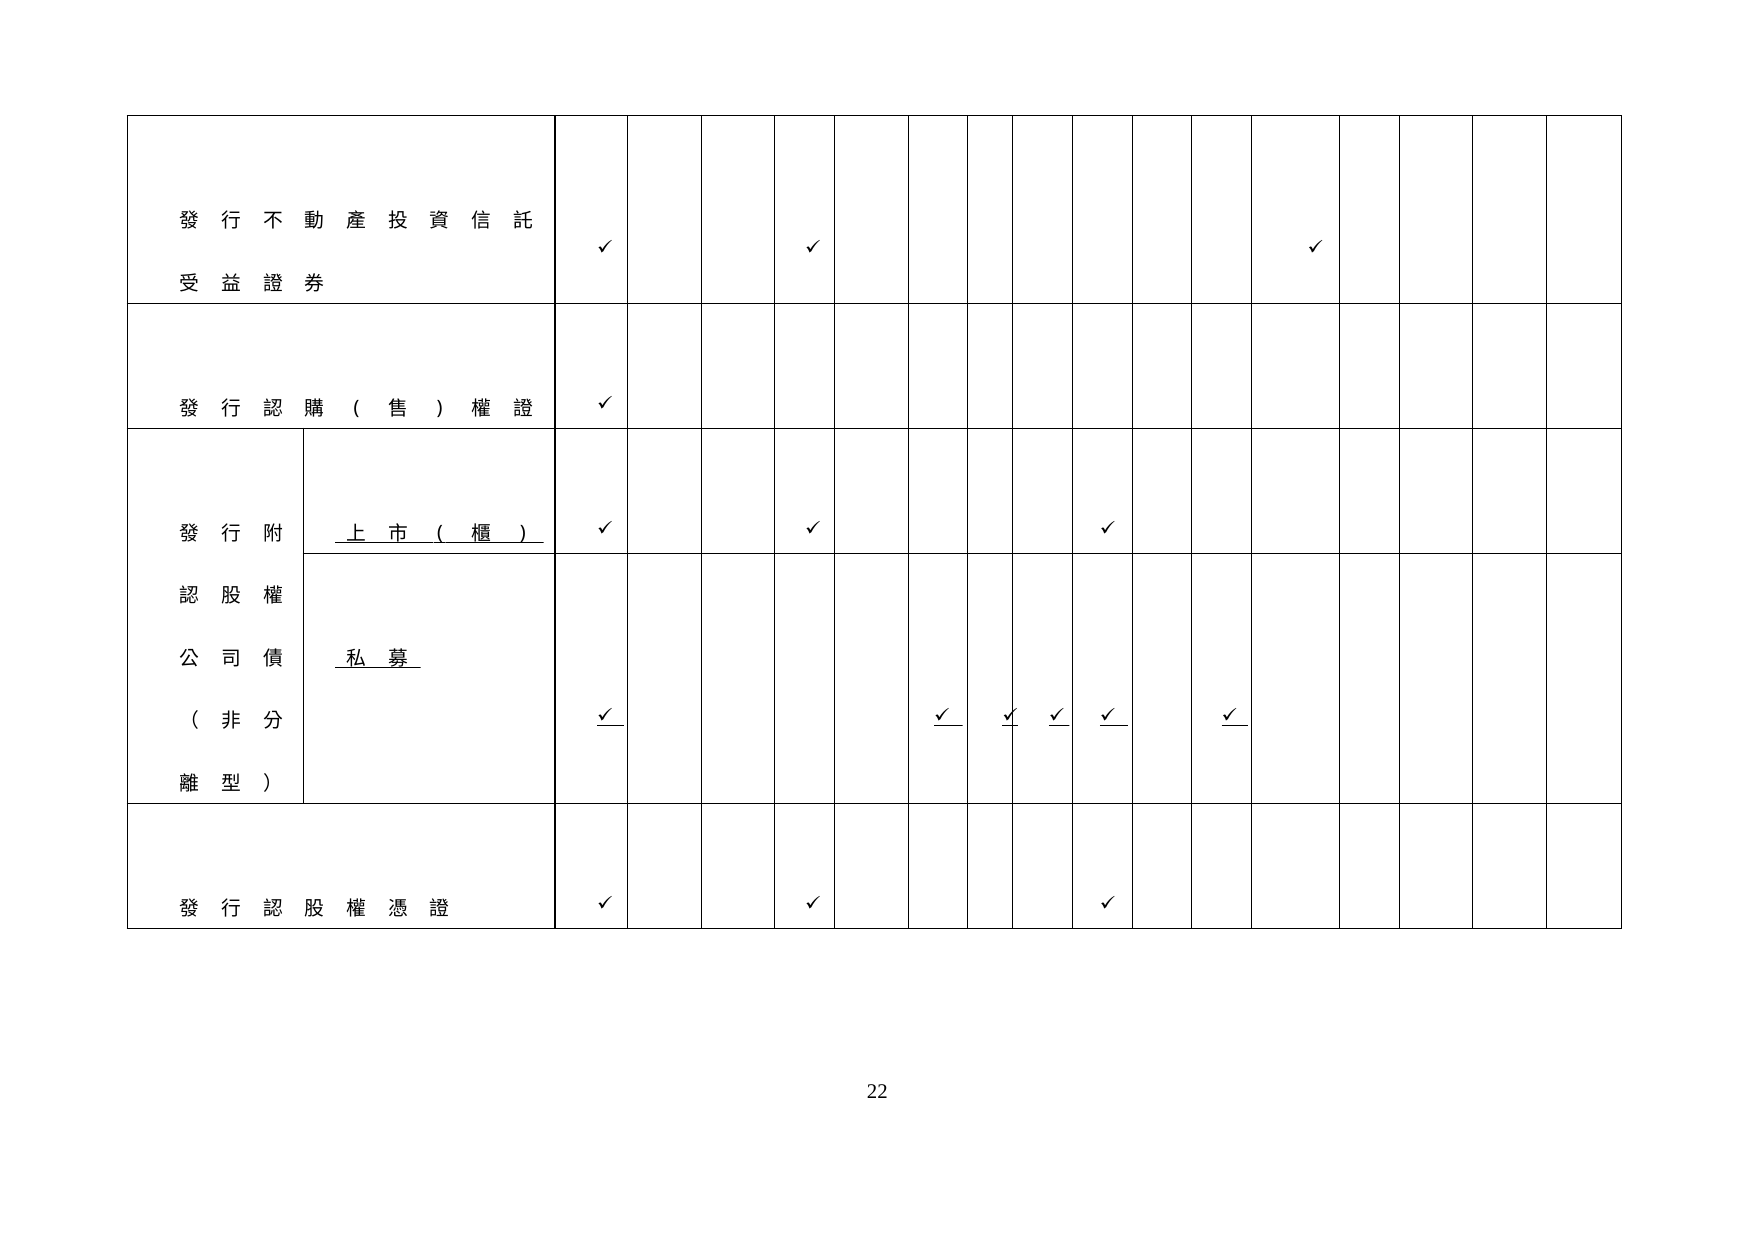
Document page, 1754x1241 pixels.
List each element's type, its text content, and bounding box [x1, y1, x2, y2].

table_cell  [556, 554, 627, 802]
table_cell [1133, 304, 1191, 427]
table_cell [1547, 429, 1621, 552]
table_cell [628, 116, 701, 302]
table_cell [1133, 554, 1191, 802]
table_cell [1340, 429, 1399, 552]
table_cell  [1252, 116, 1339, 302]
table_cell [1133, 116, 1191, 302]
table_cell [835, 116, 908, 302]
table_cell [1073, 116, 1132, 302]
table_cell [1340, 304, 1399, 427]
table_cell [1400, 804, 1472, 927]
table_cell [1340, 804, 1399, 927]
table_cell [702, 304, 774, 427]
table_cell [1252, 304, 1339, 427]
table_cell  [1073, 804, 1132, 927]
table_cell [1400, 554, 1472, 802]
table_cell [1192, 304, 1251, 427]
table_cell [835, 304, 908, 427]
table_cell  [556, 804, 627, 927]
table_cell [628, 304, 701, 427]
table_cell  [775, 116, 834, 302]
table_cell [702, 429, 774, 552]
table_cell [1192, 804, 1251, 927]
table_cell [1192, 116, 1251, 302]
table_cell [628, 554, 701, 802]
table_cell [702, 554, 774, 802]
table_cell [1133, 804, 1191, 927]
table_cell 私募 [304, 554, 554, 802]
table_cell  [968, 554, 1012, 802]
table_cell [775, 304, 834, 427]
table_cell  [775, 804, 834, 927]
table_cell [835, 554, 908, 802]
table_cell [1547, 554, 1621, 802]
table_cell [775, 554, 834, 802]
table_cell [1252, 429, 1339, 552]
table_cell [909, 116, 967, 302]
table_cell  [556, 116, 627, 302]
table_cell [1013, 804, 1072, 927]
table_cell [1400, 304, 1472, 427]
table_cell [1400, 116, 1472, 302]
table_cell [968, 304, 1012, 427]
table_cell [1473, 554, 1546, 802]
table_cell 發行認購(售)權證 [128, 304, 554, 427]
table_cell [1252, 554, 1339, 802]
table_cell  [775, 429, 834, 552]
table_cell [1013, 116, 1072, 302]
table_cell  [556, 429, 627, 552]
table_cell [1547, 804, 1621, 927]
table_cell [702, 116, 774, 302]
table_cell [1133, 429, 1191, 552]
table_cell [1073, 304, 1132, 427]
table_cell  [556, 304, 627, 427]
table_cell [835, 429, 908, 552]
table_cell [628, 804, 701, 927]
table_cell [1192, 429, 1251, 552]
table_cell [1547, 304, 1621, 427]
table_cell [1013, 429, 1072, 552]
table_cell [1547, 116, 1621, 302]
table_cell 發行認股權憑證 [128, 804, 554, 927]
table_cell [968, 429, 1012, 552]
table_cell [628, 429, 701, 552]
table_cell [1252, 804, 1339, 927]
table_cell [1473, 304, 1546, 427]
table_cell [1473, 429, 1546, 552]
table_cell 發行不動產投資信託受益證券 [128, 116, 554, 302]
table_cell 發行附認股權公司債（非分離型） [128, 429, 303, 802]
table_cell [1340, 116, 1399, 302]
table_cell [968, 116, 1012, 302]
table_cell [909, 429, 967, 552]
table_cell [1400, 429, 1472, 552]
table_cell [835, 804, 908, 927]
table_cell  [1073, 429, 1132, 552]
table_cell [1473, 804, 1546, 927]
table_cell  [909, 554, 967, 802]
table_cell [909, 804, 967, 927]
table_cell [1013, 304, 1072, 427]
table_cell  [1073, 554, 1132, 802]
table_cell [1340, 554, 1399, 802]
table_cell [968, 804, 1012, 927]
table_cell [702, 804, 774, 927]
table_cell  [1013, 554, 1072, 802]
table_cell 上市(櫃) [304, 429, 554, 552]
table_cell [909, 304, 967, 427]
table_cell [1473, 116, 1546, 302]
table_cell  [1192, 554, 1251, 802]
